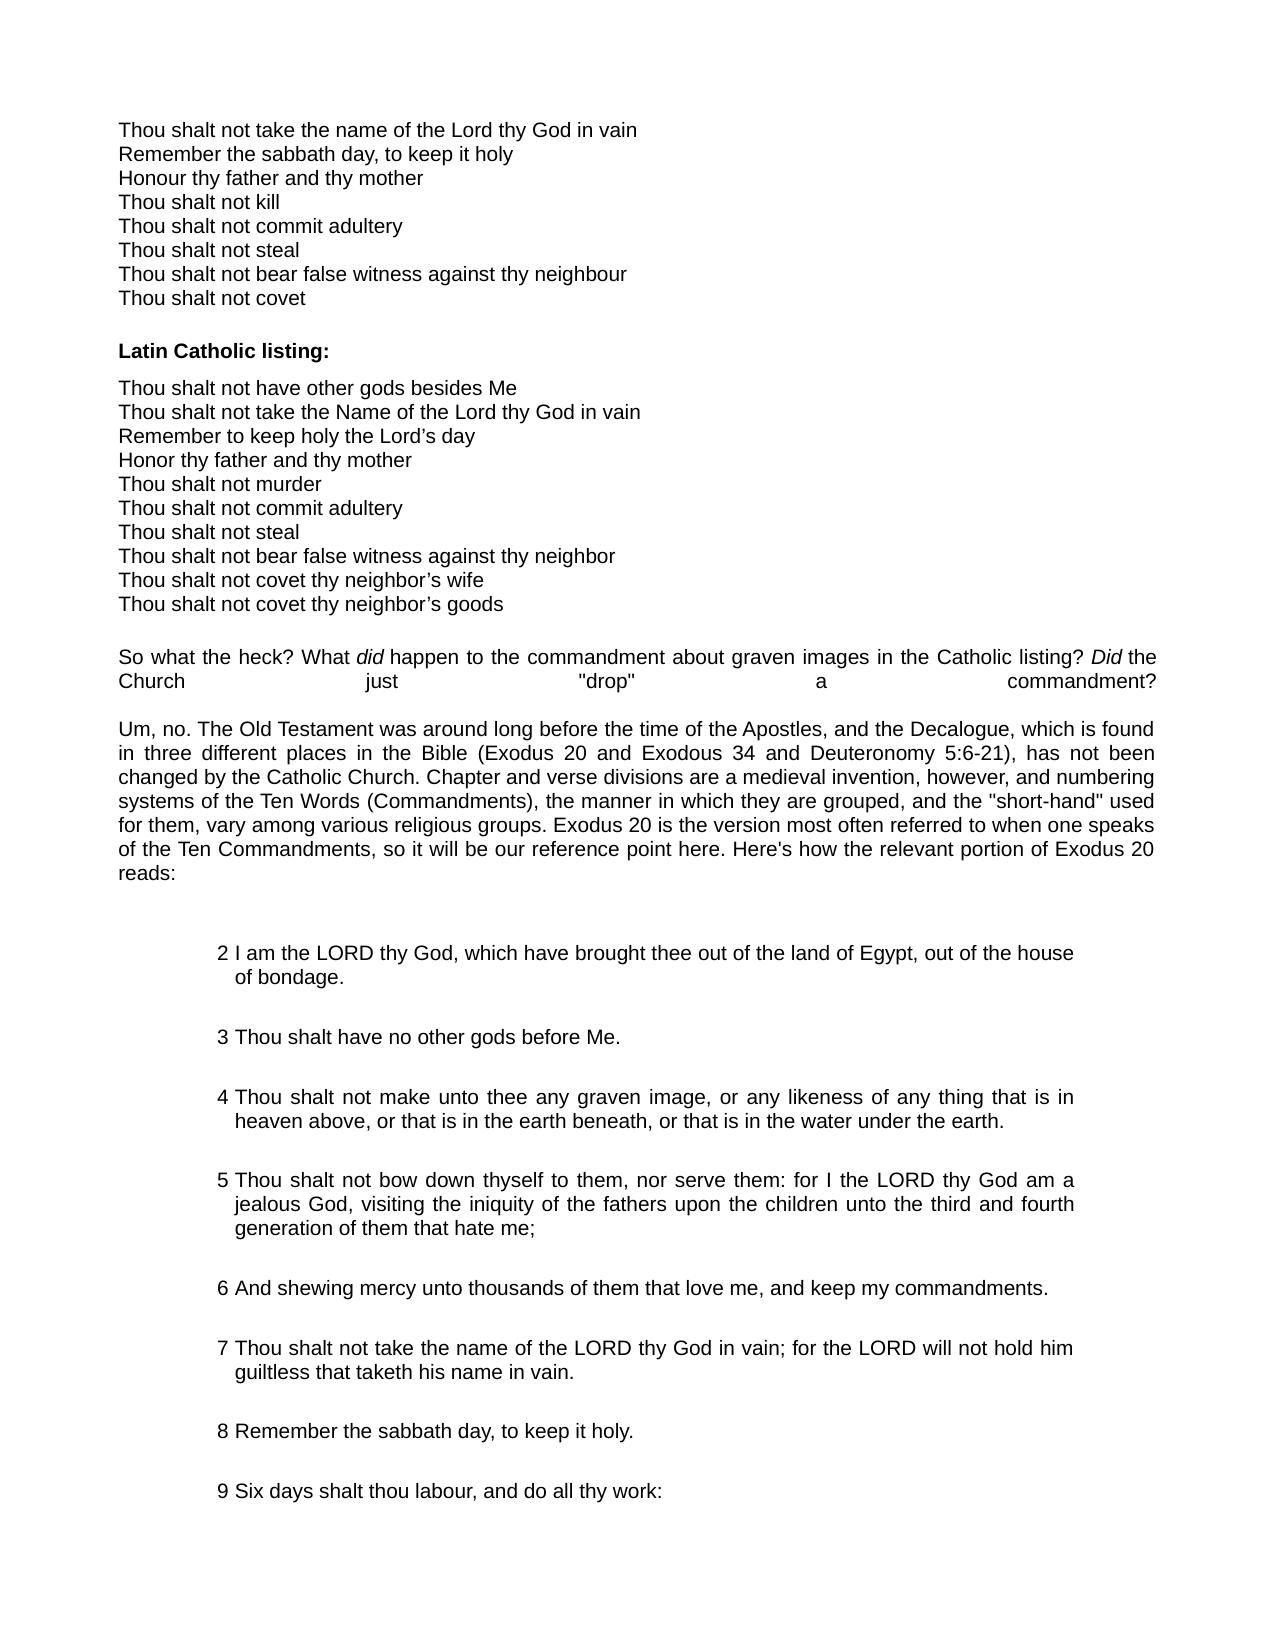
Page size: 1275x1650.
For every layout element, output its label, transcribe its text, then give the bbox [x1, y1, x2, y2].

table_cell 7 [196, 1333, 231, 1416]
table_cell Remember the sabbath day, to keep it holy. [231, 1416, 1079, 1476]
table_cell 9 [196, 1476, 231, 1506]
table_cell 5 [196, 1165, 231, 1273]
text Thou shalt not have other gods besides Me Thou shalt not take the Name of the Lord thy God in vain Remember to keep holy the Lord’s day Honor thy father and thy mother Thou shalt not murder Thou shalt not commit adultery Thou shalt not steal Thou shalt not bear false witness against thy neighbor Thou shalt not covet thy neighbor’s wife Thou shalt not covet thy neighbor’s goods [118, 376, 1157, 615]
table_cell Six days shalt thou labour, and do all thy work: [231, 1476, 1079, 1506]
table_cell And shewing mercy unto thousands of them that love me, and keep my commandments. [231, 1273, 1079, 1332]
table_cell 6 [196, 1273, 231, 1332]
table_cell Thou shalt not take the name of the LORD thy God in vain; for the LORD will not hold him guiltless that taketh his name in vain. [231, 1333, 1079, 1416]
table_cell Thou shalt not make unto thee any graven image, or any likeness of any thing that is in heaven above, or that is in the earth beneath, or that is in the water under the earth. [231, 1081, 1079, 1165]
table_header 2 [196, 938, 231, 1022]
table_cell 3 [196, 1022, 231, 1081]
table_cell 4 [196, 1081, 231, 1165]
text So what the heck? What did happen to the commandment about graven images in the Catholic listing? Did the Church just "drop" a commandment? Um, no. The Old Testament was around long before the time of the Apostles, and the Decalogue, which is found in three different places in the Bible (Exodus 20 and Exodous 34 and Deuteronomy 5:6-21), has not been changed by the Catholic Church. Chapter and verse divisions are a medieval invention, however, and numbering systems of the Ten Words (Commandments), the manner in which they are grouped, and the "short-hand" used for them, vary among various religious groups. Exodus 20 is the version most often referred to when one speaks of the Ten Commandments, so it will be our reference point here. Here's how the relevant portion of Exodus 20 reads: [118, 645, 1157, 884]
table_header I am the LORD thy God, which have brought thee out of the land of Egypt, out of the house of bondage. [231, 938, 1079, 1022]
table_cell Thou shalt have no other gods before Me. [231, 1022, 1079, 1081]
table_cell 8 [196, 1416, 231, 1476]
table_cell Thou shalt not bow down thyself to them, nor serve them: for I the LORD thy God am a jealous God, visiting the iniquity of the fathers upon the children unto the third and fourth generation of them that hate me; [231, 1165, 1079, 1273]
text Thou shalt not take the name of the Lord thy God in vain Remember the sabbath day, to keep it holy Honour thy father and thy mother Thou shalt not kill Thou shalt not commit adultery Thou shalt not steal Thou shalt not bear false witness against thy neighbour Thou shalt not covet [118, 118, 1157, 310]
text Latin Catholic listing: [118, 339, 1157, 363]
